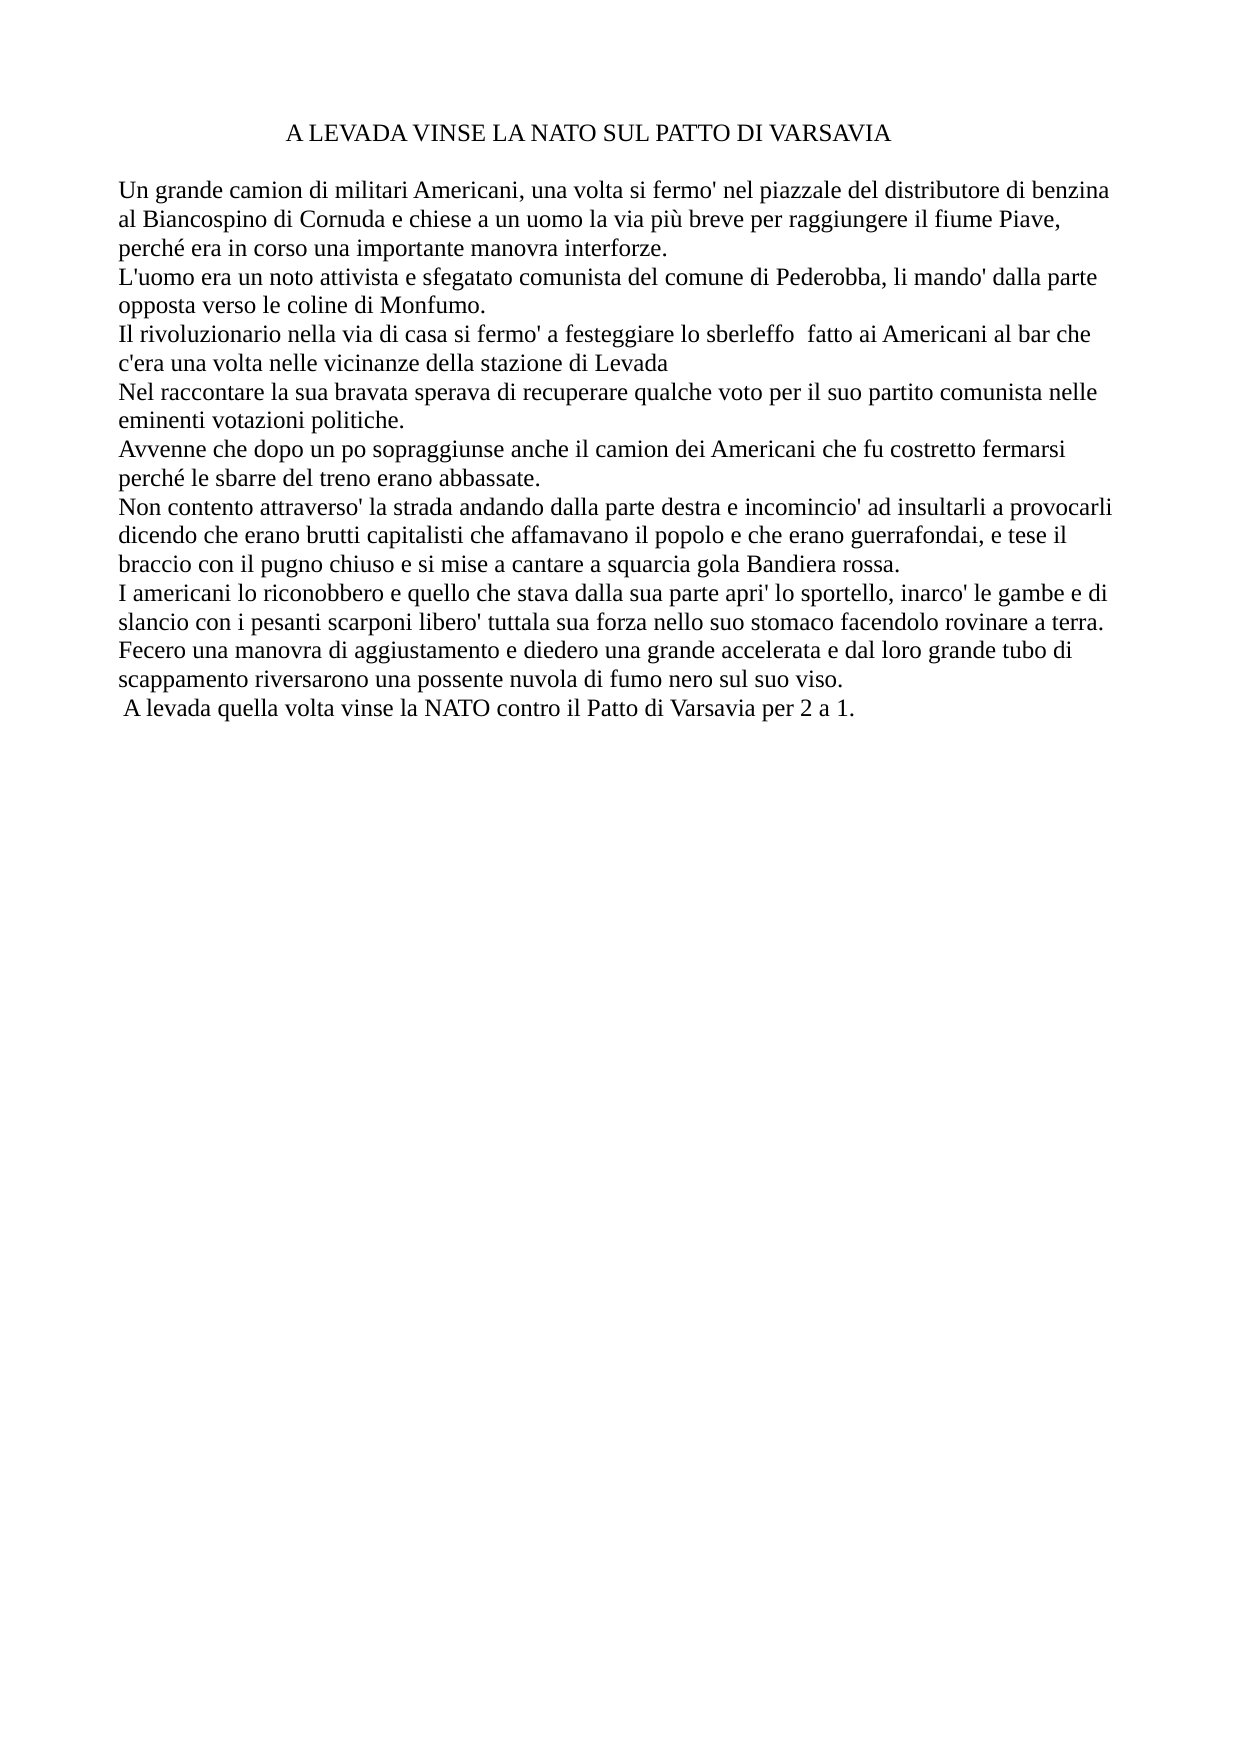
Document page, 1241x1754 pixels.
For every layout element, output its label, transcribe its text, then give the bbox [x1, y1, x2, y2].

text Fecero una manovra di aggiustamento e diedero una grande accelerata e dal loro grande tubo di scappamento riversarono una possente nuvola di fumo nero sul suo viso. [118, 636, 1122, 693]
text Nel raccontare la sua bravata sperava di recuperare qualche voto per il suo partito comunista nelle eminenti votazioni politiche. [118, 377, 1122, 434]
text L'uomo era un noto attivista e sfegatato comunista del comune di Pederobba, li mando' dalla parte opposta verso le coline di Monfumo. [118, 262, 1122, 319]
text Il rivoluzionario nella via di casa si fermo' a festeggiare lo sberleffo fatto ai Americani al bar che c'era una volta nelle vicinanze della stazione di Levada [118, 319, 1122, 377]
text Avvenne che dopo un po sopraggiunse anche il camion dei Americani che fu costretto fermarsi perché le sbarre del treno erano abbassate. [118, 434, 1122, 492]
text I americani lo riconobbero e quello che stava dalla sua parte apri' lo sportello, inarco' le gambe e di slancio con i pesanti scarponi libero' tuttala sua forza nello suo stomaco facendolo rovinare a terra. [118, 578, 1122, 636]
text Non contento attraverso' la strada andando dalla parte destra e incomincio' ad insultarli a provocarli dicendo che erano brutti capitalisti che affamavano il popolo e che erano guerrafondai, e tese il braccio con il pugno chiuso e si mise a cantare a squarcia gola Bandiera rossa. [118, 492, 1122, 578]
text A LEVADA VINSE LA NATO SUL PATTO DI VARSAVIA [118, 118, 1122, 147]
text A levada quella volta vinse la NATO contro il Patto di Varsavia per 2 a 1. [118, 693, 1122, 722]
text Un grande camion di militari Americani, una volta si fermo' nel piazzale del distributore di benzina al Biancospino di Cornuda e chiese a un uomo la via più breve per raggiungere il fiume Piave, perché era in corso una importante manovra interforze. [118, 176, 1122, 262]
